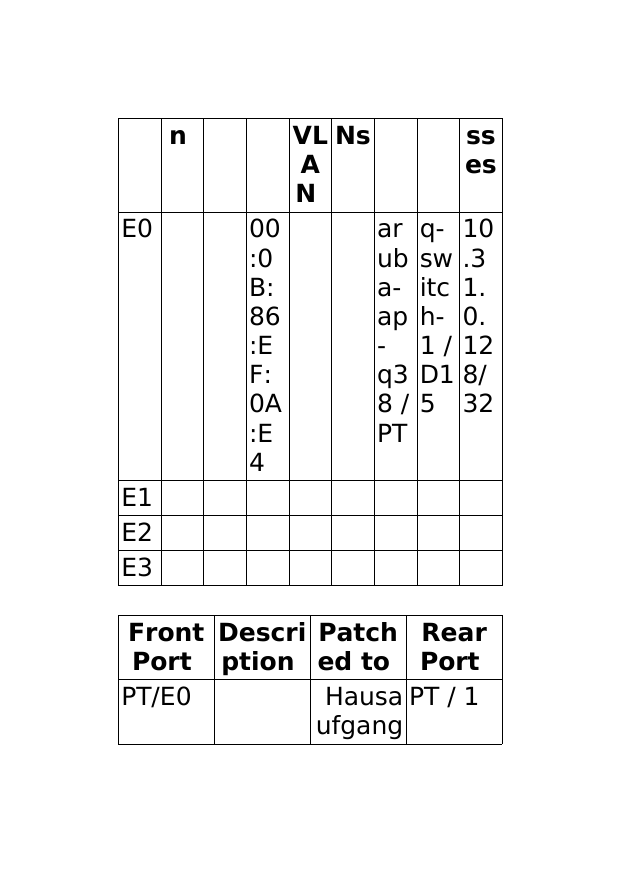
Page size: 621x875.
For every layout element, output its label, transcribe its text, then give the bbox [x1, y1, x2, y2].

table_cell [375, 481, 417, 515]
table_cell [247, 481, 289, 515]
table_header Description [215, 616, 310, 679]
table_cell [332, 213, 374, 480]
table_cell 00:0B:86:EF:0A:E4 [247, 213, 289, 480]
table_cell [162, 213, 203, 480]
table_cell PT/E0 [119, 680, 214, 743]
table_cell [418, 516, 459, 550]
table_cell [418, 481, 459, 515]
table_header VLAN [290, 119, 331, 212]
table_cell [290, 481, 331, 515]
table_cell [162, 551, 203, 585]
table_cell [162, 516, 203, 550]
table_cell PT / 1 [407, 680, 502, 743]
table_cell [290, 551, 331, 585]
table_cell [418, 551, 459, 585]
table_cell Hausaufgang [311, 680, 406, 743]
table_header [418, 119, 459, 212]
table_header [119, 119, 161, 212]
table_cell [247, 516, 289, 550]
table_header Front Port [119, 616, 214, 679]
table_cell [375, 551, 417, 585]
table_header Patched to [311, 616, 406, 679]
table_cell 10.31.0.128/32 [460, 213, 502, 480]
table_cell [460, 481, 502, 515]
table_cell [204, 481, 246, 515]
table_cell [204, 551, 246, 585]
table_header [247, 119, 289, 212]
table_cell [460, 551, 502, 585]
table_cell [162, 481, 203, 515]
table_header Ns [332, 119, 374, 212]
table_header Rear Port [407, 616, 502, 679]
table_cell E1 [119, 481, 161, 515]
table_cell aruba-ap-q38 / PT [375, 213, 417, 480]
table_header [204, 119, 246, 212]
table_header [375, 119, 417, 212]
table_cell [215, 680, 310, 743]
table_cell [332, 551, 374, 585]
table_cell [204, 213, 246, 480]
table_cell E2 [119, 516, 161, 550]
table_cell q-switch-1 / D15 [418, 213, 459, 480]
table_cell [247, 551, 289, 585]
table_cell [375, 516, 417, 550]
table_cell [332, 481, 374, 515]
table_cell [290, 516, 331, 550]
table_cell [204, 516, 246, 550]
table_header n [162, 119, 203, 212]
table_header sses [460, 119, 502, 212]
table_cell [332, 516, 374, 550]
table_cell E3 [119, 551, 161, 585]
table_cell E0 [119, 213, 161, 480]
table_cell [290, 213, 331, 480]
table_cell [460, 516, 502, 550]
